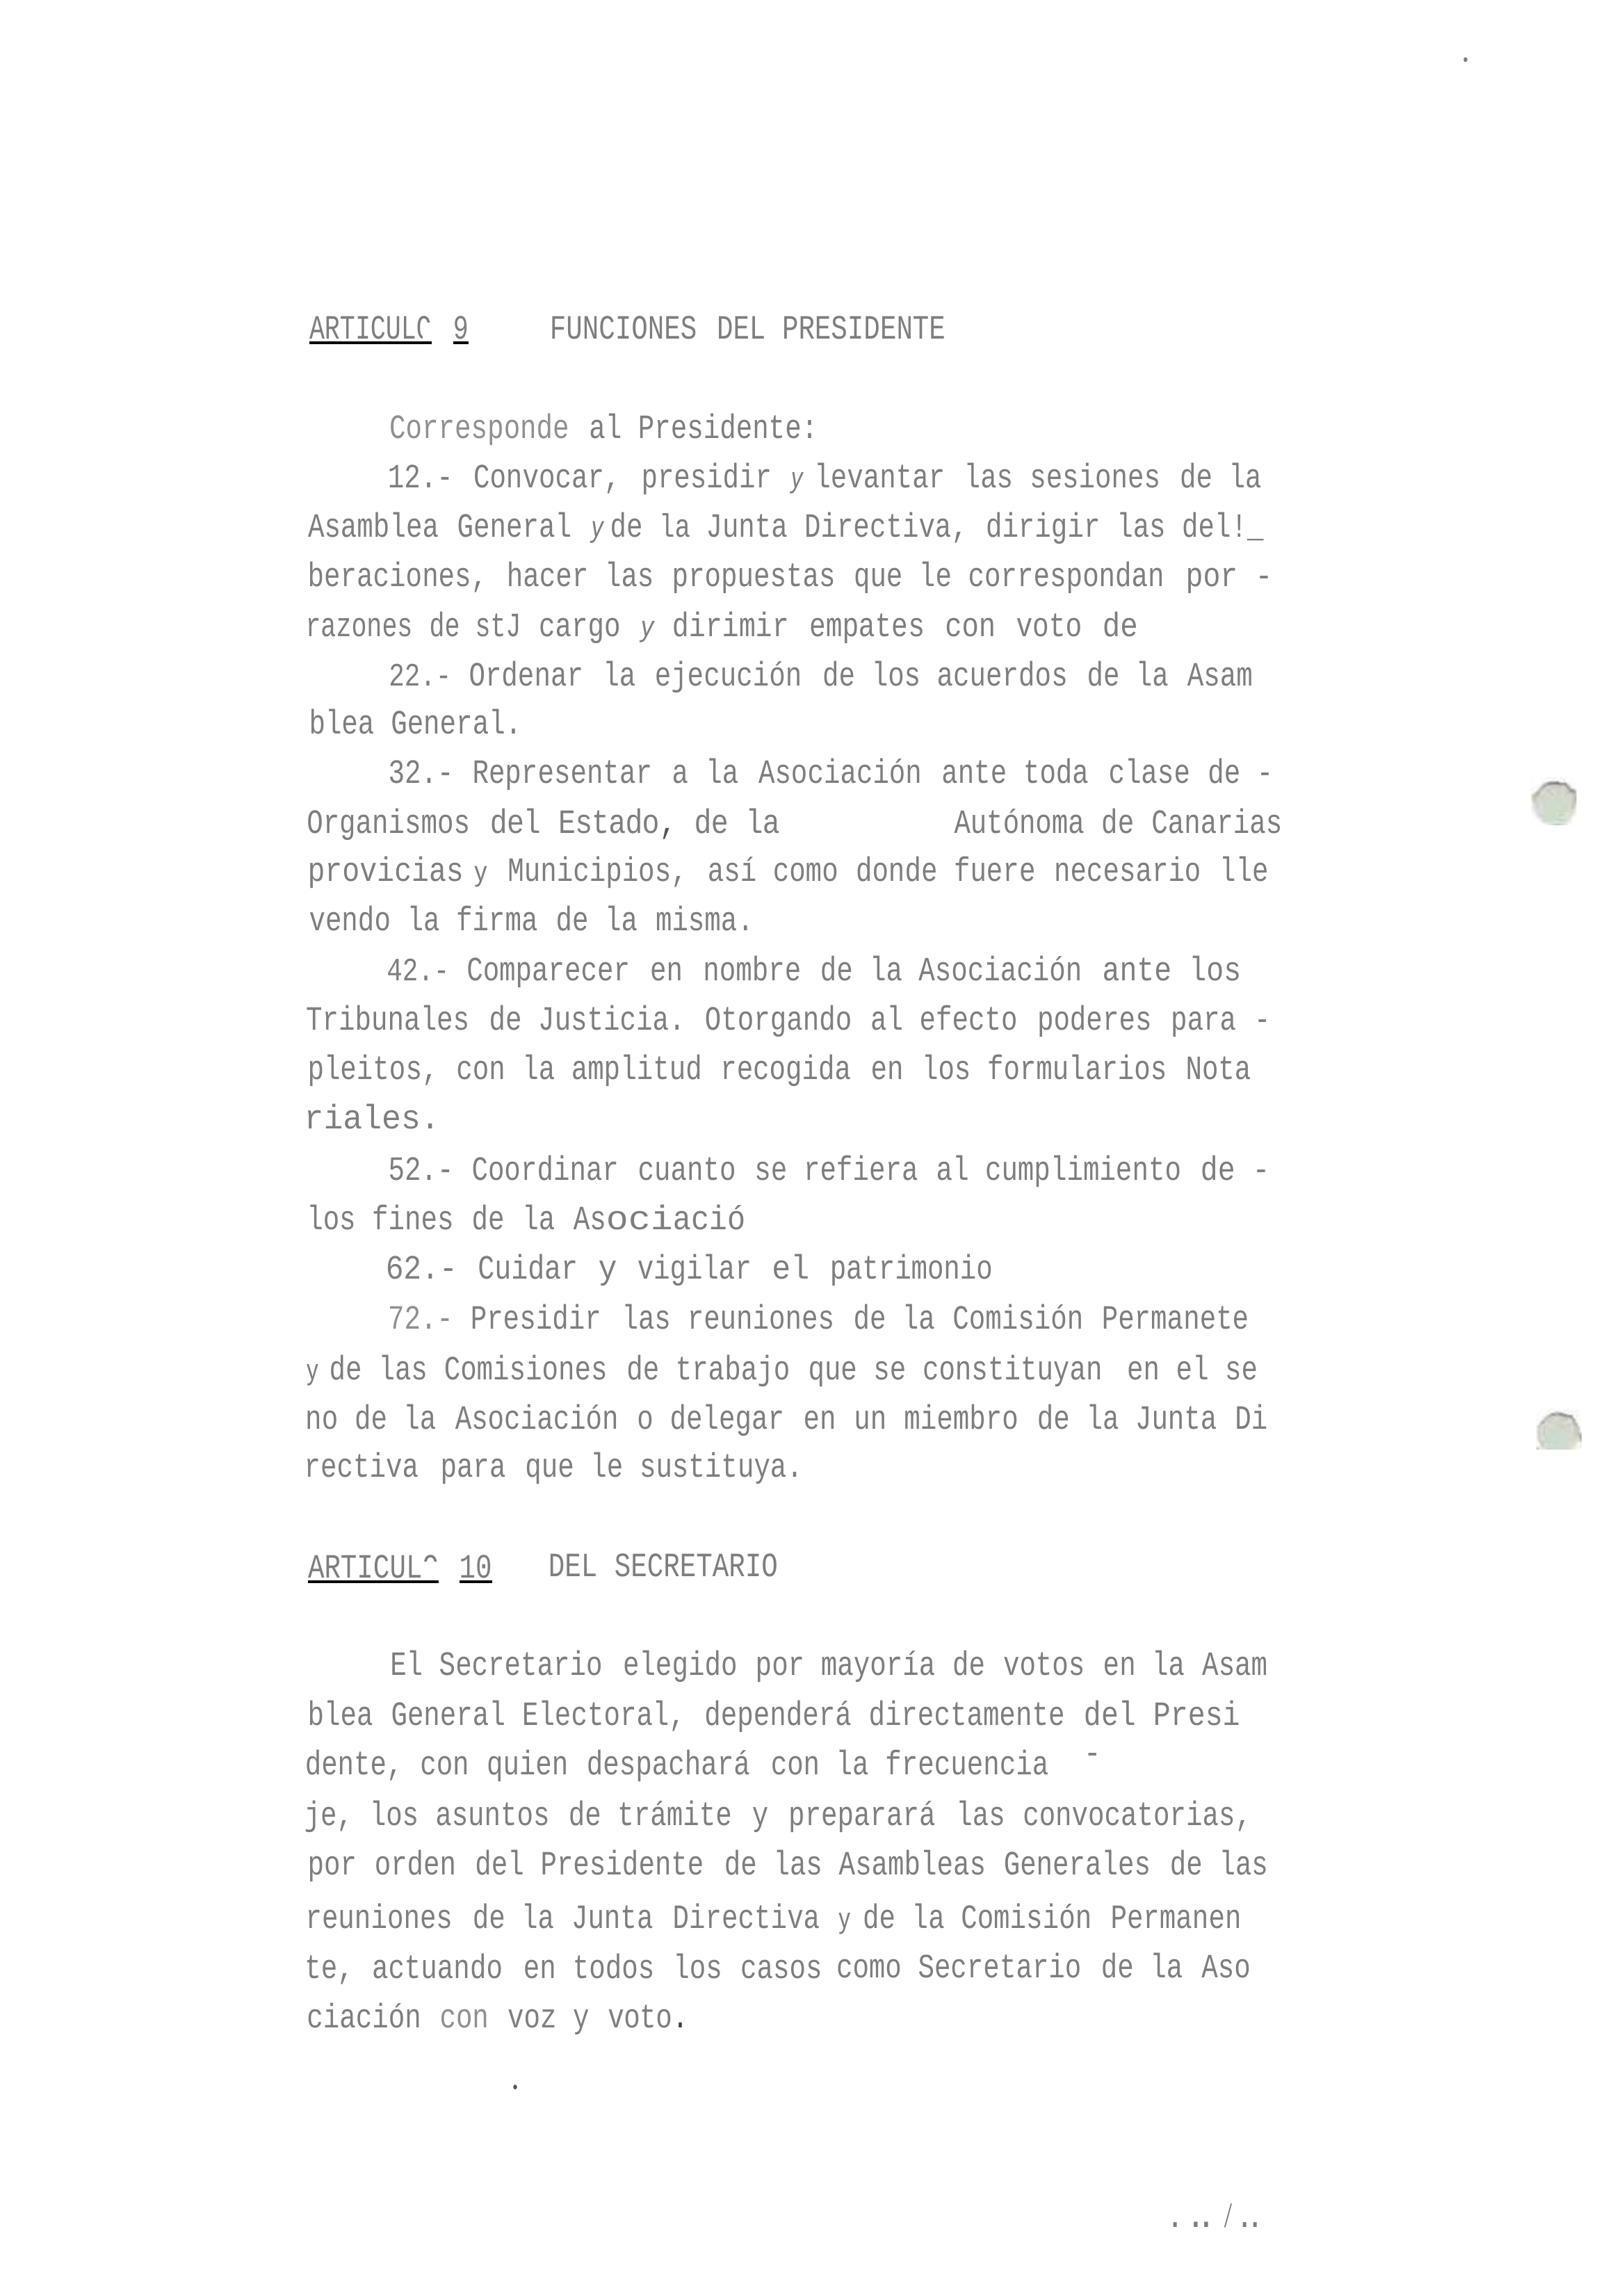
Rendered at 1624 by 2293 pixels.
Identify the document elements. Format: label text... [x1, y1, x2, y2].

text por - [1185, 558, 1274, 597]
text voto. [608, 2000, 688, 2038]
text Otorgando [705, 1002, 854, 1040]
text y Municipios, así como donde fuere necesario lle [474, 853, 1272, 891]
text Nota­ [1185, 1051, 1268, 1089]
text del Presi - [1084, 1696, 1271, 1774]
text El Secretario elegido [390, 1647, 739, 1685]
text rectiva [304, 1449, 422, 1487]
text Asam­ [1187, 658, 1272, 696]
text Asamblea General [308, 509, 574, 547]
text vendo la firma de la misma. [309, 902, 856, 941]
text y levantar las sesiones de la [791, 459, 1270, 498]
text dente, con quien despachará [304, 1747, 753, 1785]
text DEL SECRETARIO [549, 1548, 781, 1587]
text ARTICULO 10 [308, 1549, 494, 1588]
text ante los - [1102, 952, 1272, 992]
text • [512, 2077, 519, 2097]
text hacer las propuestas que le correspondan [507, 558, 1167, 597]
text reuniones [305, 1900, 456, 1939]
text de Canarias [1101, 804, 1285, 843]
text Tribunales de Justicia. [306, 1002, 688, 1040]
text 12.- Convocar, [388, 459, 624, 498]
text blea General Electoral, [307, 1696, 688, 1735]
text Autónoma [954, 804, 1085, 843]
text cargo [539, 608, 624, 647]
text ARTICULO 9 [309, 311, 471, 349]
text provicias [307, 853, 472, 891]
text la Asociación [870, 952, 1084, 991]
text de votos en la [952, 1647, 1185, 1685]
text razones de stJ [305, 608, 522, 647]
text Corresponde al Presidente: [389, 410, 820, 448]
text de - [1201, 1151, 1271, 1190]
text ciación con voz y [307, 2000, 591, 2038]
text por orden del Presidente de las [307, 1847, 822, 1886]
text te, actuando [304, 1950, 505, 1988]
text en todos los casos [523, 1950, 825, 1988]
text Asambleas Generales de las [838, 1847, 1269, 1886]
text 42.- Comparecer en nombre de [387, 952, 856, 991]
text presidir [641, 459, 772, 498]
text al efecto poderes para - [870, 1002, 1272, 1040]
text • [1463, 49, 1469, 70]
text Organismos [307, 804, 472, 843]
text por mayoría [755, 1647, 936, 1685]
text los fines de la [307, 1201, 557, 1240]
text . .. / ... [1170, 2181, 1267, 2239]
text 62.- Cuidar y vigilar el patrimonio social. [385, 1251, 1107, 1291]
text dependerá directamente [704, 1696, 1066, 1735]
text para que le sustituya. [440, 1449, 803, 1487]
text je, los asuntos de trámite y preparará las convocatorias, [304, 1797, 1256, 1836]
text 72.- Presidir las reuniones [388, 1300, 837, 1339]
text Asociación. [573, 1201, 757, 1241]
text y dirimir empates con voto de calidad. [641, 608, 1274, 648]
text y de la Comisión Permanen­ como Secretario de la Aso­ [836, 1890, 1269, 1988]
text blea General. [309, 706, 1171, 744]
text del Estado, de la Comunidad [489, 804, 936, 845]
text a la Asociación ante toda clase de - [672, 755, 1274, 794]
text pleitos, con la amplitud recogida [307, 1051, 854, 1089]
text beraciones, [307, 558, 489, 597]
text 22.- Ordenar la ejecución de los acuerdos de la [389, 658, 1171, 696]
text y de las Comisiones de trabajo que se constituyan en el se [307, 1351, 1269, 1390]
text FUNCIONES DEL PRESIDENTE [550, 311, 948, 349]
text riales. [304, 1101, 854, 1140]
text o delegar en un miembro de la Junta Di [637, 1400, 1270, 1439]
text 32.- Representar [388, 755, 655, 794]
text de la Junta Directiva [472, 1900, 821, 1939]
text en los formularios [870, 1051, 1169, 1089]
text de la Comisión Permanete [853, 1300, 1249, 1339]
text al cumplimiento [936, 1151, 1183, 1190]
text cuanto se refiera [638, 1151, 919, 1190]
text con la frecuencia [770, 1747, 1050, 1785]
text 52.- Coordinar [388, 1151, 622, 1190]
text Asam [1202, 1647, 1268, 1685]
text y de la Junta Directiva, dirigir las del!_ [591, 509, 1274, 547]
text no de la Asociación [305, 1400, 620, 1439]
